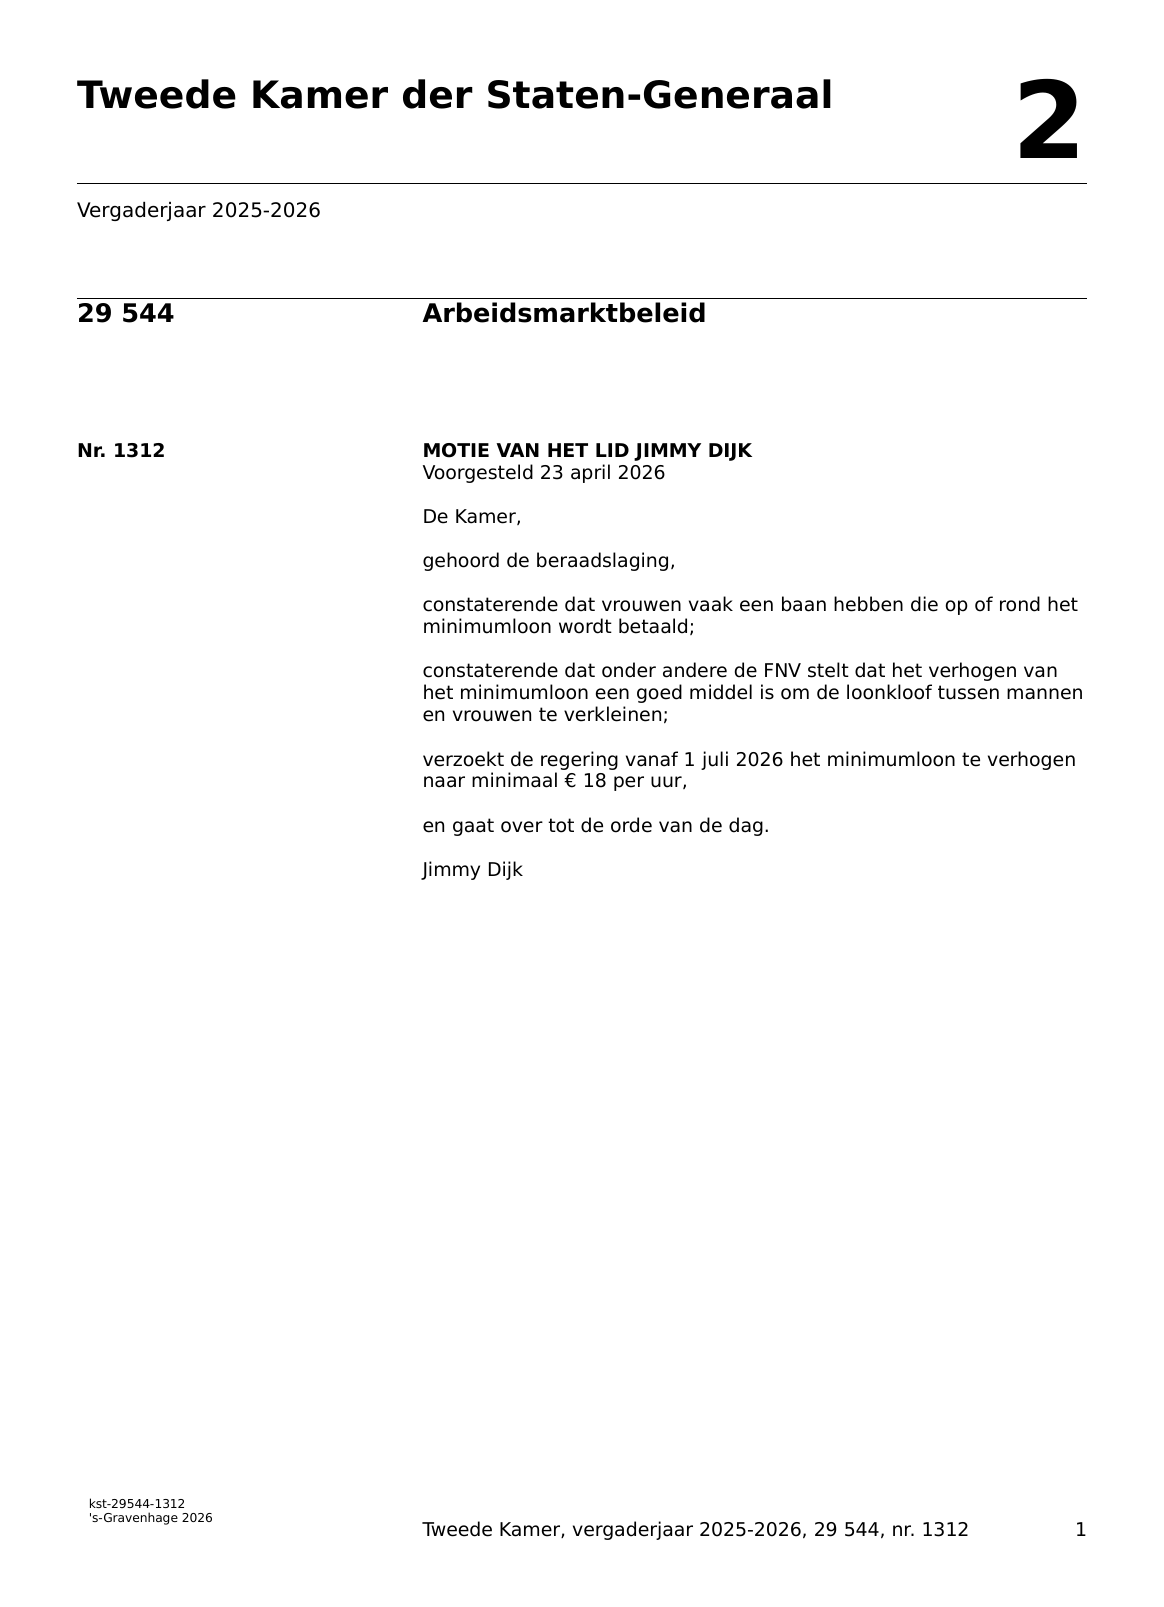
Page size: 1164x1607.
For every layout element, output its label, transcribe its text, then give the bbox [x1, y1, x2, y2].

text kst-29544-1312 [88, 1497, 323, 1511]
text Voorgesteld 23 april 2026 [422, 462, 1087, 484]
subtitle Nr. 1312 MOTIE VAN HET LID JIMMY DIJK [77, 440, 1087, 462]
table_cell Vergaderjaar 2025-2026 [77, 184, 1087, 298]
text gehoord de beraadslaging, [422, 550, 1087, 572]
text constaterende dat onder andere de FNV stelt dat het verhogen van het minimumloon een goed middel is om de loonkloof tussen mannen en vrouwen te verkleinen; [422, 660, 1087, 726]
table_header Tweede Kamer der Staten-Generaal [77, 59, 886, 183]
text De Kamer, [422, 506, 1087, 528]
text en gaat over tot de orde van de dag. [422, 814, 1087, 837]
text Jimmy Dijk [422, 859, 1087, 881]
subtitle 29 544 Arbeidsmarktbeleid [77, 299, 1087, 329]
text constaterende dat vrouwen vaak een baan hebben die op of rond het minimumloon wordt betaald; [422, 594, 1087, 638]
table_header 2 [886, 59, 1087, 183]
text 's-Gravenhage 2026 [88, 1511, 323, 1525]
text verzoekt de regering vanaf 1 juli 2026 het minimumloon te verhogen naar minimaal € 18 per uur, [422, 748, 1087, 792]
